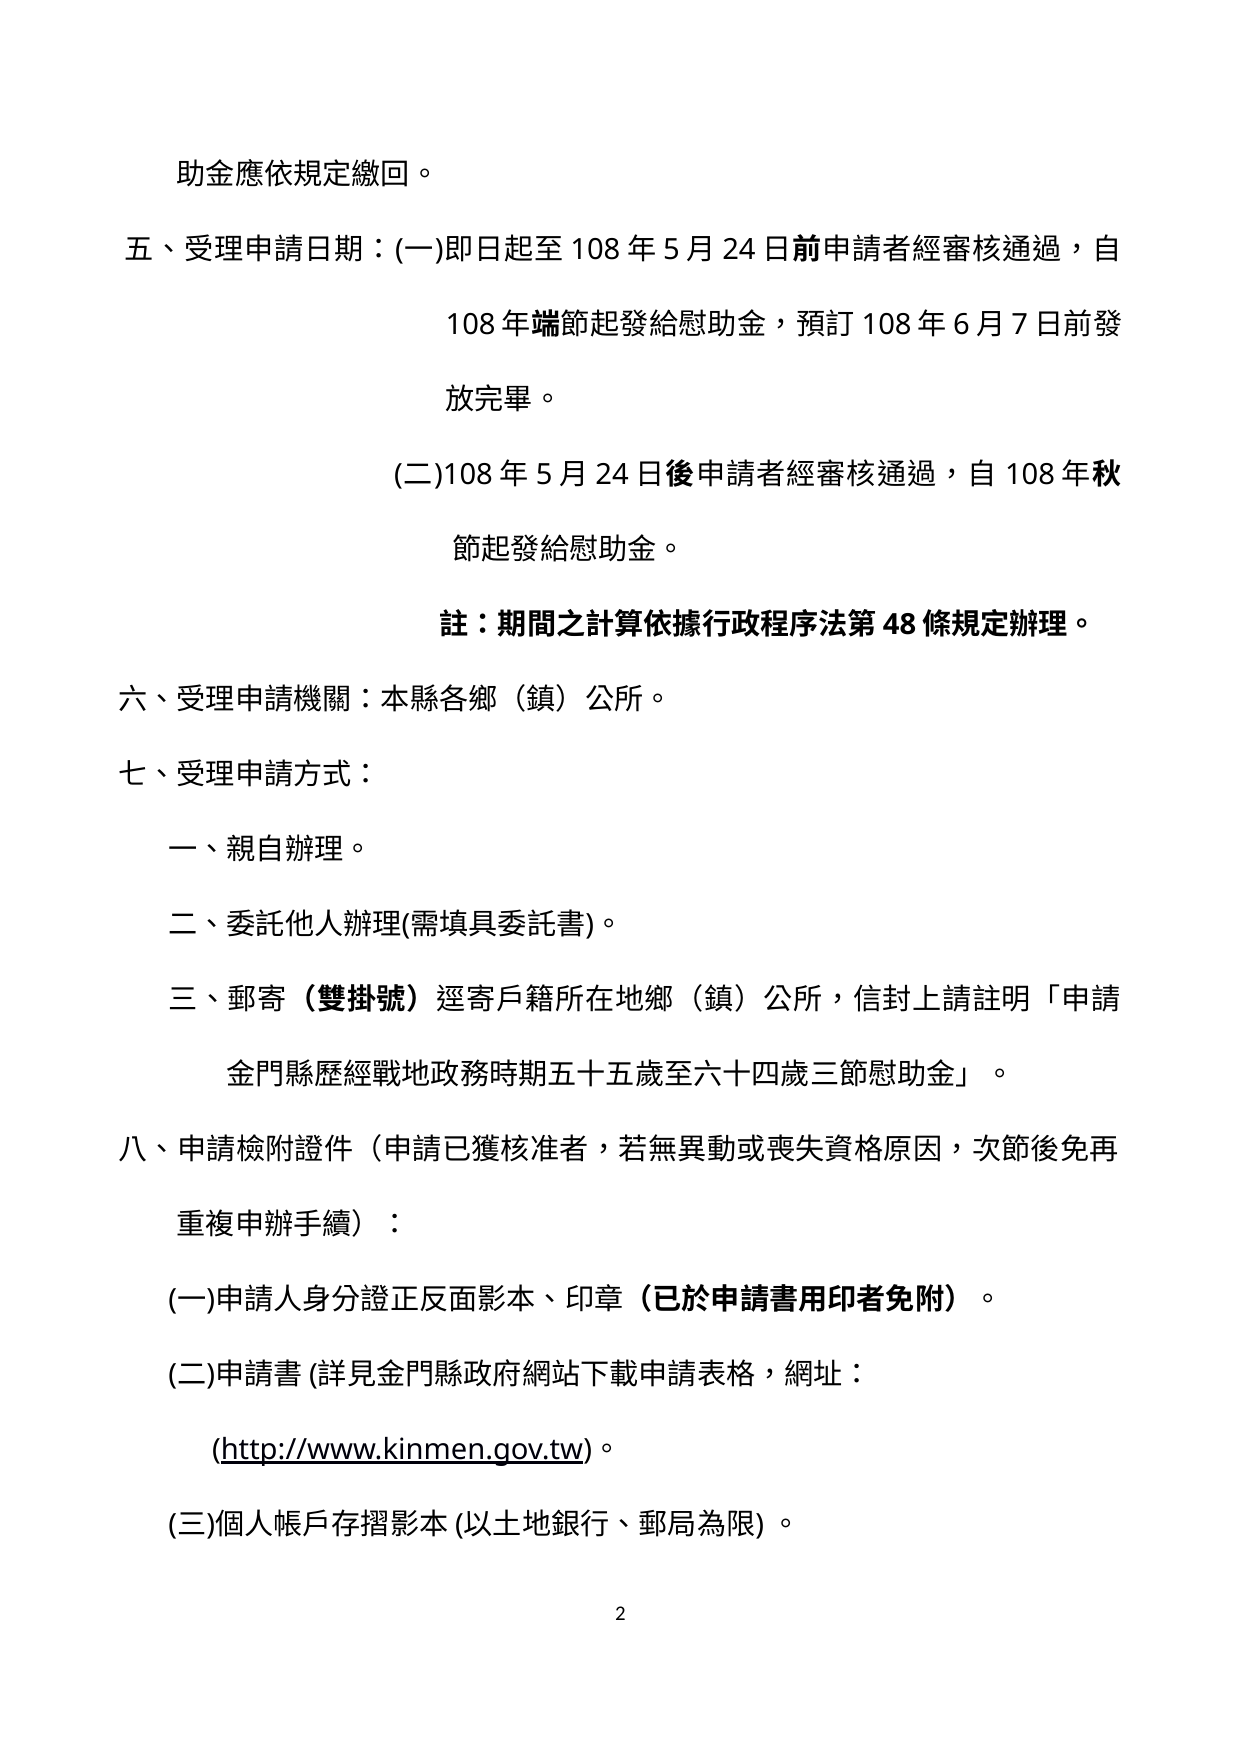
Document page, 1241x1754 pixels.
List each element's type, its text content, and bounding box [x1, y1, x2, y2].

text (一)申請人身分證正反面影本、印章（已於申請書用印者免附）。 [168, 1253, 1122, 1328]
text 六、受理申請機關：本縣各鄉（鎮）公所。 [118, 653, 1122, 728]
text 助金應依規定繳回。 [118, 128, 1122, 203]
text (三)個人帳戶存摺影本 (以土地銀行、郵局為限) 。 [168, 1478, 1122, 1553]
text 註：期間之計算依據行政程序法第48條規定辦理。 [118, 578, 1122, 653]
text 八、申請檢附證件（申請已獲核准者，若無異動或喪失資格原因，次節後免再重複申辦手續）： [118, 1103, 1122, 1253]
text 二、委託他人辦理(需填具委託書)。 [168, 878, 1122, 953]
text 七、受理申請方式： [118, 728, 1122, 803]
text 三、郵寄（雙掛號）逕寄戶籍所在地鄉（鎮）公所，信封上請註明「申請金門縣歷經戰地政務時期五十五歲至六十四歲三節慰助金」。 [168, 953, 1122, 1103]
text (二)108年5月24日後申請者經審核通過，自108年秋節起發給慰助金。 [394, 428, 1122, 578]
text (二)申請書 (詳見金門縣政府網站下載申請表格，網址：(http://www.kinmen.gov.tw)。 [168, 1328, 1122, 1478]
text 一、親自辦理。 [168, 803, 1122, 878]
text 五、受理申請日期：(一)即日起至108年5月24日前申請者經審核通過，自108年端節起發給慰助金，預訂108年6月7日前發放完畢。 [124, 203, 1122, 428]
